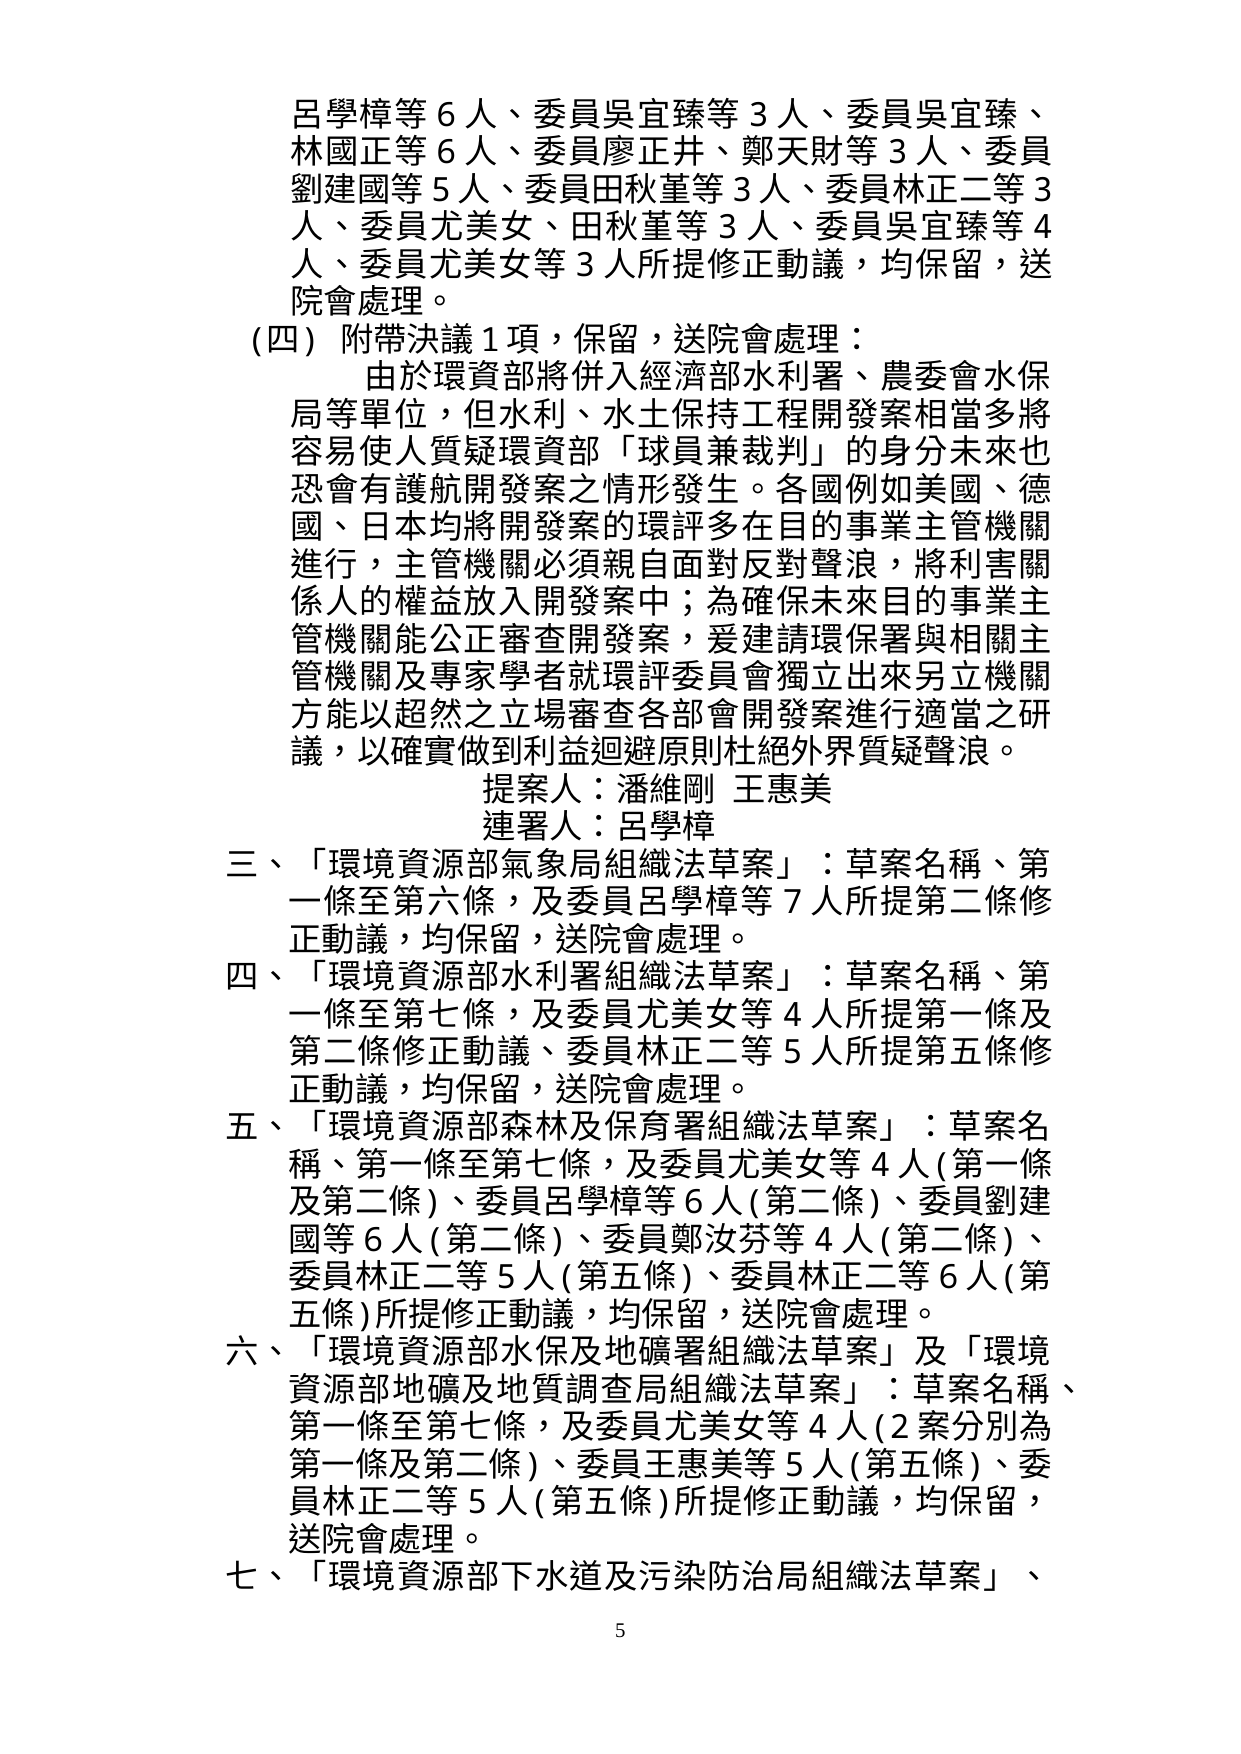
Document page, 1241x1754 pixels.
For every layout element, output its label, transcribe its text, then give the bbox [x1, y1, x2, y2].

text 呂學樟等6人、委員吳宜臻等3人、委員吳宜臻、林國正等6人、委員廖正井、鄭天財等3人、委員劉建國等5人、委員田秋堇等3人、委員林正二等3人、委員尤美女、田秋堇等3人、委員吳宜臻等4人、委員尤美女等3人所提修正動議，均保留，送院會處理。 [246, 96, 1053, 321]
text (四) 附帶決議1項，保留，送院會處理： [246, 321, 1053, 359]
text 五、「環境資源部森林及保育署組織法草案」：草案名稱、第一條至第七條，及委員尤美女等4人(第一條及第二條)、委員呂學樟等6人(第二條)、委員劉建國等6人(第二條)、委員鄭汝芬等4人(第二條)、委員林正二等5人(第五條)、委員林正二等6人(第五條)所提修正動議，均保留，送院會處理。 [225, 1109, 1053, 1334]
text 三、「環境資源部氣象局組織法草案」：草案名稱、第一條至第六條，及委員呂學樟等7人所提第二條修正動議，均保留，送院會處理。 [225, 846, 1053, 959]
text 七、「環境資源部下水道及污染防治局組織法草案」、 [225, 1559, 1053, 1596]
text 提案人：潘維剛 王惠美 [281, 771, 1053, 809]
text 由於環資部將併入經濟部水利署、農委會水保局等單位，但水利、水土保持工程開發案相當多將容易使人質疑環資部「球員兼裁判」的身分未來也恐會有護航開發案之情形發生。各國例如美國、德國、日本均將開發案的環評多在目的事業主管機關進行，主管機關必須親自面對反對聲浪，將利害關係人的權益放入開發案中；為確保未來目的事業主管機關能公正審查開發案，爰建請環保署與相關主管機關及專家學者就環評委員會獨立出來另立機關方能以超然之立場審查各部會開發案進行適當之研議，以確實做到利益迴避原則杜絕外界質疑聲浪。 [290, 359, 1053, 771]
text 四、「環境資源部水利署組織法草案」：草案名稱、第一條至第七條，及委員尤美女等4人所提第一條及第二條修正動議、委員林正二等5人所提第五條修正動議，均保留，送院會處理。 [225, 959, 1053, 1109]
text 六、「環境資源部水保及地礦署組織法草案」及「環境資源部地礦及地質調查局組織法草案」：草案名稱、第一條至第七條，及委員尤美女等4人(2案分別為第一條及第二條)、委員王惠美等5人(第五條)、委員林正二等5人(第五條)所提修正動議，均保留，送院會處理。 [225, 1334, 1053, 1559]
text 連署人：呂學樟 [290, 809, 1053, 846]
